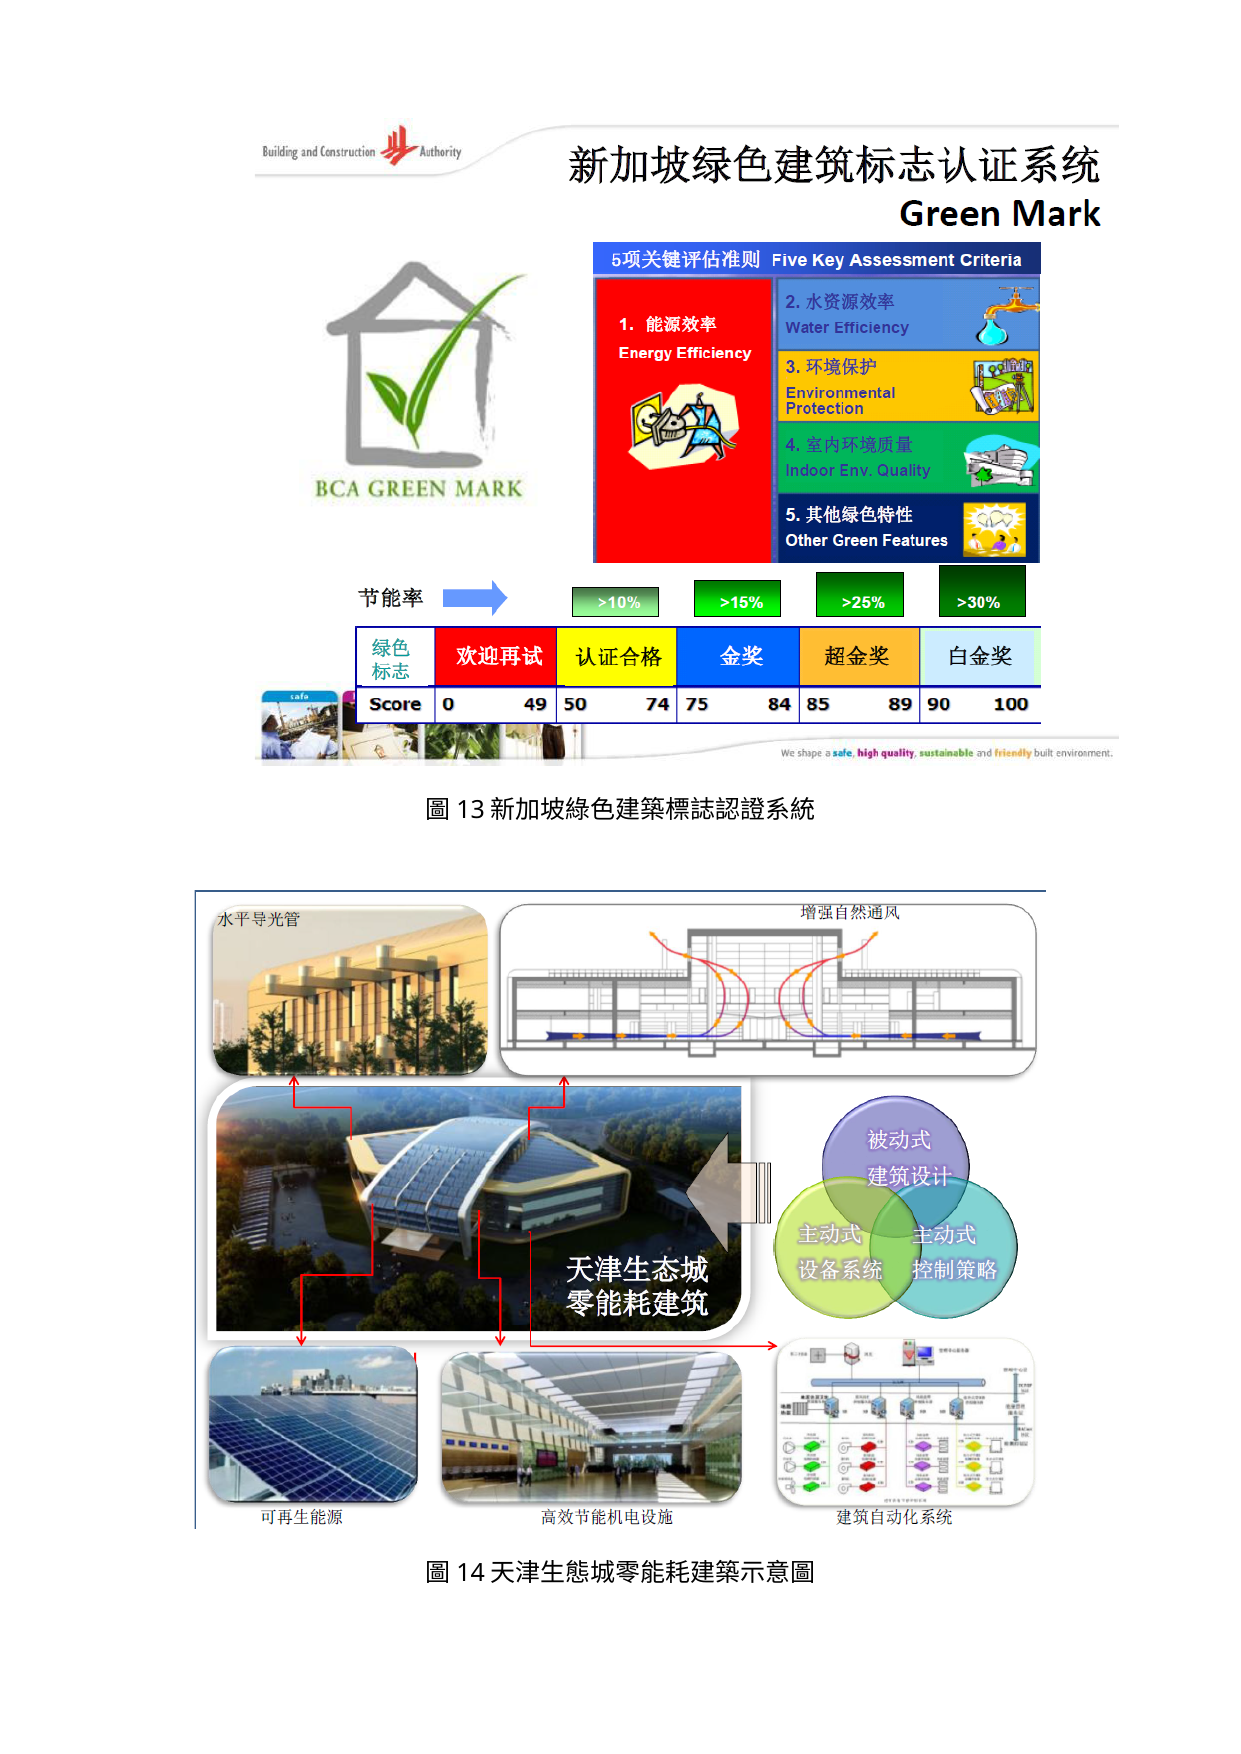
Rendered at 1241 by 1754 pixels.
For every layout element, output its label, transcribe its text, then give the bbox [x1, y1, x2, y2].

text 圖 14天津生態城零能耗建築示意圖 [118, 1541, 1122, 1591]
text 圖 13新加坡綠色建築標誌認證系統 [118, 778, 1122, 828]
